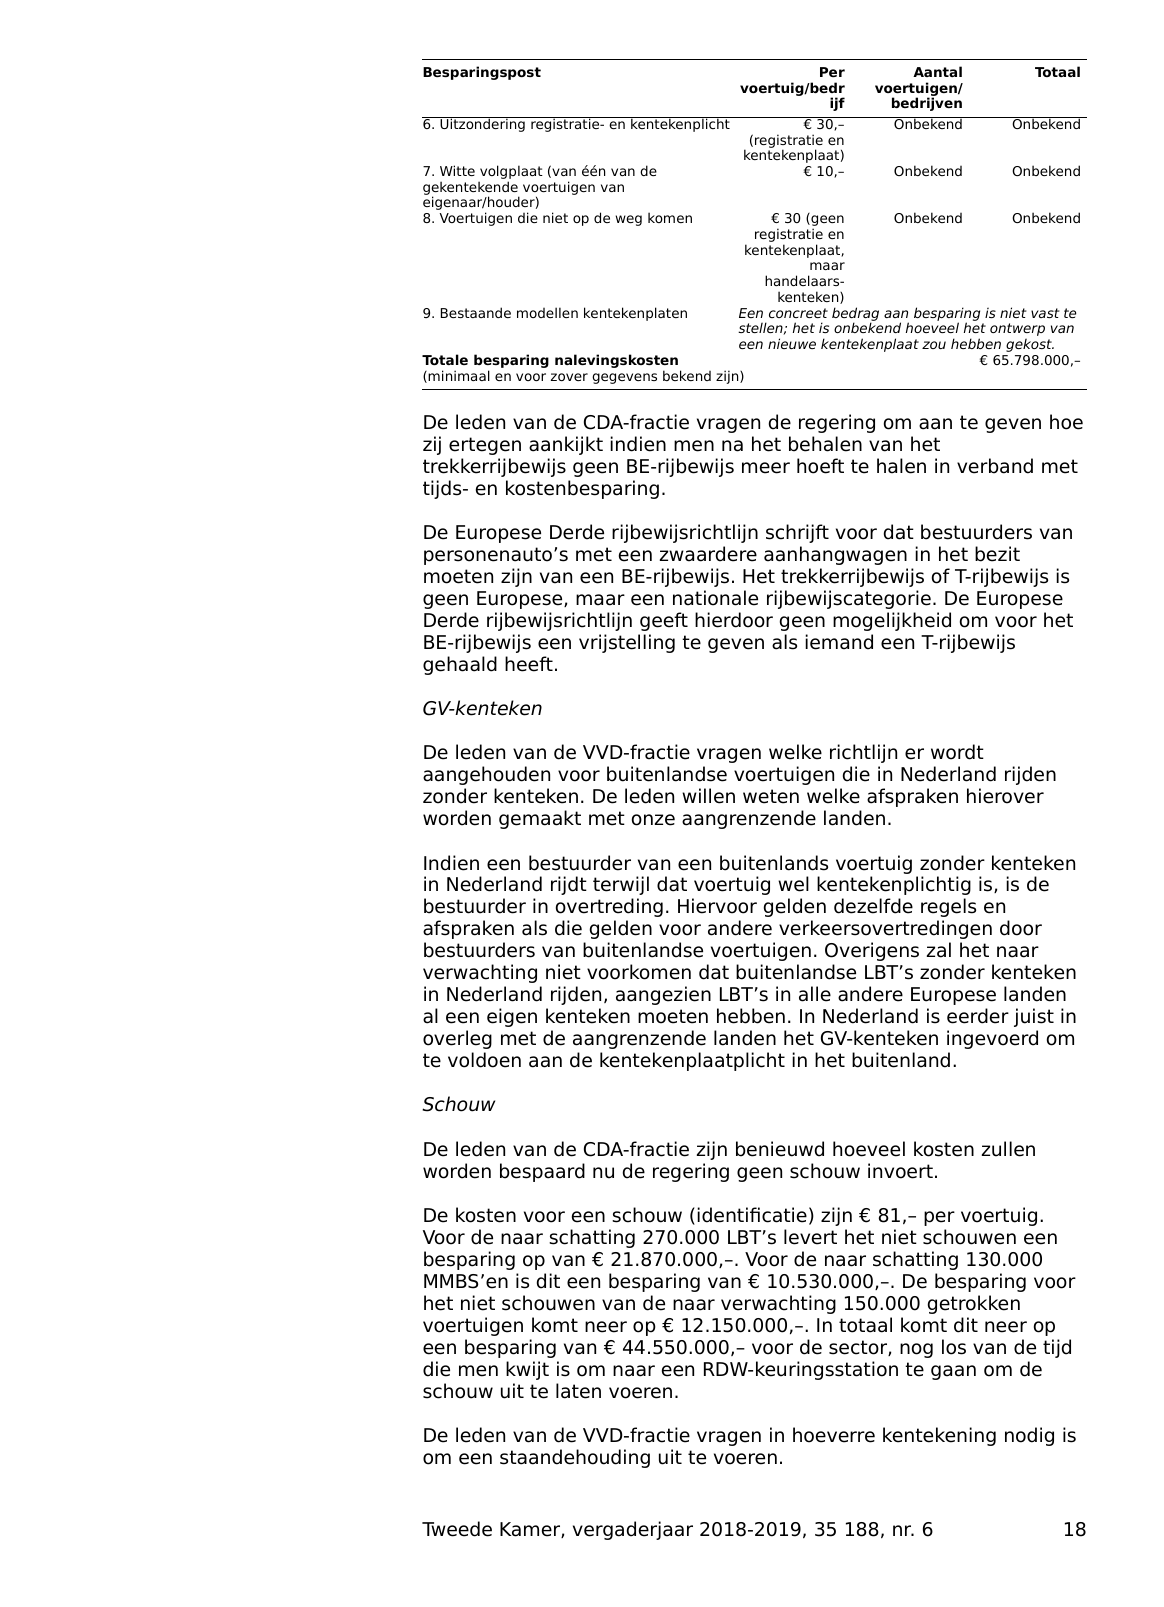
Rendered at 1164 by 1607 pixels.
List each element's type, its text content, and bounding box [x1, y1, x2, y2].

table_cell 9. Bestaande modellen kentekenplaten [422, 305, 732, 353]
table_header Aantal voertuigen/ bedrijven [850, 60, 968, 117]
subtitle Schouw [422, 1094, 1087, 1116]
table_cell 8. Voertuigen die niet op de weg komen [422, 211, 732, 305]
table_cell Onbekend [850, 164, 968, 211]
subtitle GV-kenteken [422, 698, 1087, 720]
table_cell Onbekend [969, 118, 1087, 164]
table_header Per voertuig/bedrijf [732, 60, 850, 117]
text Indien een bestuurder van een buitenlands voertuig zonder kenteken in Nederland rijdt terwijl dat voertuig wel kentekenplichtig is, is de bestuurder in overtreding. Hiervoor gelden dezelfde regels en afspraken als die gelden voor andere verkeersovertredingen door bestuurders van buitenlandse voertuigen. Overigens zal het naar verwachting niet voorkomen dat buitenlandse LBT’s zonder kenteken in Nederland rijden, aangezien LBT’s in alle andere Europese landen al een eigen kenteken moeten hebben. In Nederland is eerder juist in overleg met de aangrenzende landen het GV-kenteken ingevoerd om te voldoen aan de kentekenplaatplicht in het buitenland. [422, 852, 1087, 1072]
table_header Besparingspost [422, 60, 732, 117]
table_cell Onbekend [969, 211, 1087, 305]
table_cell € 65.798.000,– [969, 353, 1087, 389]
table_header Totaal [969, 60, 1087, 117]
table_cell Totale besparing nalevingskosten (minimaal en voor zover gegevens bekend zijn) [422, 353, 968, 389]
table_cell Onbekend [850, 211, 968, 305]
text De Europese Derde rijbewijsrichtlijn schrijft voor dat bestuurders van personenauto’s met een zwaardere aanhangwagen in het bezit moeten zijn van een BE-rijbewijs. Het trekkerrijbewijs of T-rijbewijs is geen Europese, maar een nationale rijbewijscategorie. De Europese Derde rijbewijsrichtlijn geeft hierdoor geen mogelijkheid om voor het BE-rijbewijs een vrijstelling te geven als iemand een T-rijbewijs gehaald heeft. [422, 522, 1087, 676]
text De leden van de CDA-fractie vragen de regering om aan te geven hoe zij ertegen aankijkt indien men na het behalen van het trekkerrijbewijs geen BE-rijbewijs meer hoeft te halen in verband met tijds- en kostenbesparing. [422, 412, 1087, 500]
table_cell 7. Witte volgplaat (van één van de gekentekende voertuigen van eigenaar/houder) [422, 164, 732, 211]
table_cell € 10,– [732, 164, 850, 211]
table_cell Onbekend [969, 164, 1087, 211]
table_cell Een concreet bedrag aan besparing is niet vast te stellen; het is onbekend hoeveel het ontwerp van een nieuwe kentekenplaat zou hebben gekost. [732, 305, 1087, 353]
table_cell Onbekend [850, 118, 968, 164]
table_cell € 30 (geen registratie en kentekenplaat, maar handelaars-kenteken) [732, 211, 850, 305]
text De leden van de CDA-fractie zijn benieuwd hoeveel kosten zullen worden bespaard nu de regering geen schouw invoert. [422, 1138, 1087, 1182]
table_cell 6. Uitzondering registratie- en kentekenplicht [422, 118, 732, 164]
text De leden van de VVD-fractie vragen in hoeverre kentekening nodig is om een staandehouding uit te voeren. [422, 1425, 1087, 1469]
text De kosten voor een schouw (identificatie) zijn € 81,– per voertuig. Voor de naar schatting 270.000 LBT’s levert het niet schouwen een besparing op van € 21.870.000,–. Voor de naar schatting 130.000 MMBS’en is dit een besparing van € 10.530.000,–. De besparing voor het niet schouwen van de naar verwachting 150.000 getrokken voertuigen komt neer op € 12.150.000,–. In totaal komt dit neer op een besparing van € 44.550.000,– voor de sector, nog los van de tijd die men kwijt is om naar een RDW-keuringsstation te gaan om de schouw uit te laten voeren. [422, 1205, 1087, 1402]
table_cell € 30,– (registratie en kentekenplaat) [732, 118, 850, 164]
text De leden van de VVD-fractie vragen welke richtlijn er wordt aangehouden voor buitenlandse voertuigen die in Nederland rijden zonder kenteken. De leden willen weten welke afspraken hierover worden gemaakt met onze aangrenzende landen. [422, 742, 1087, 830]
